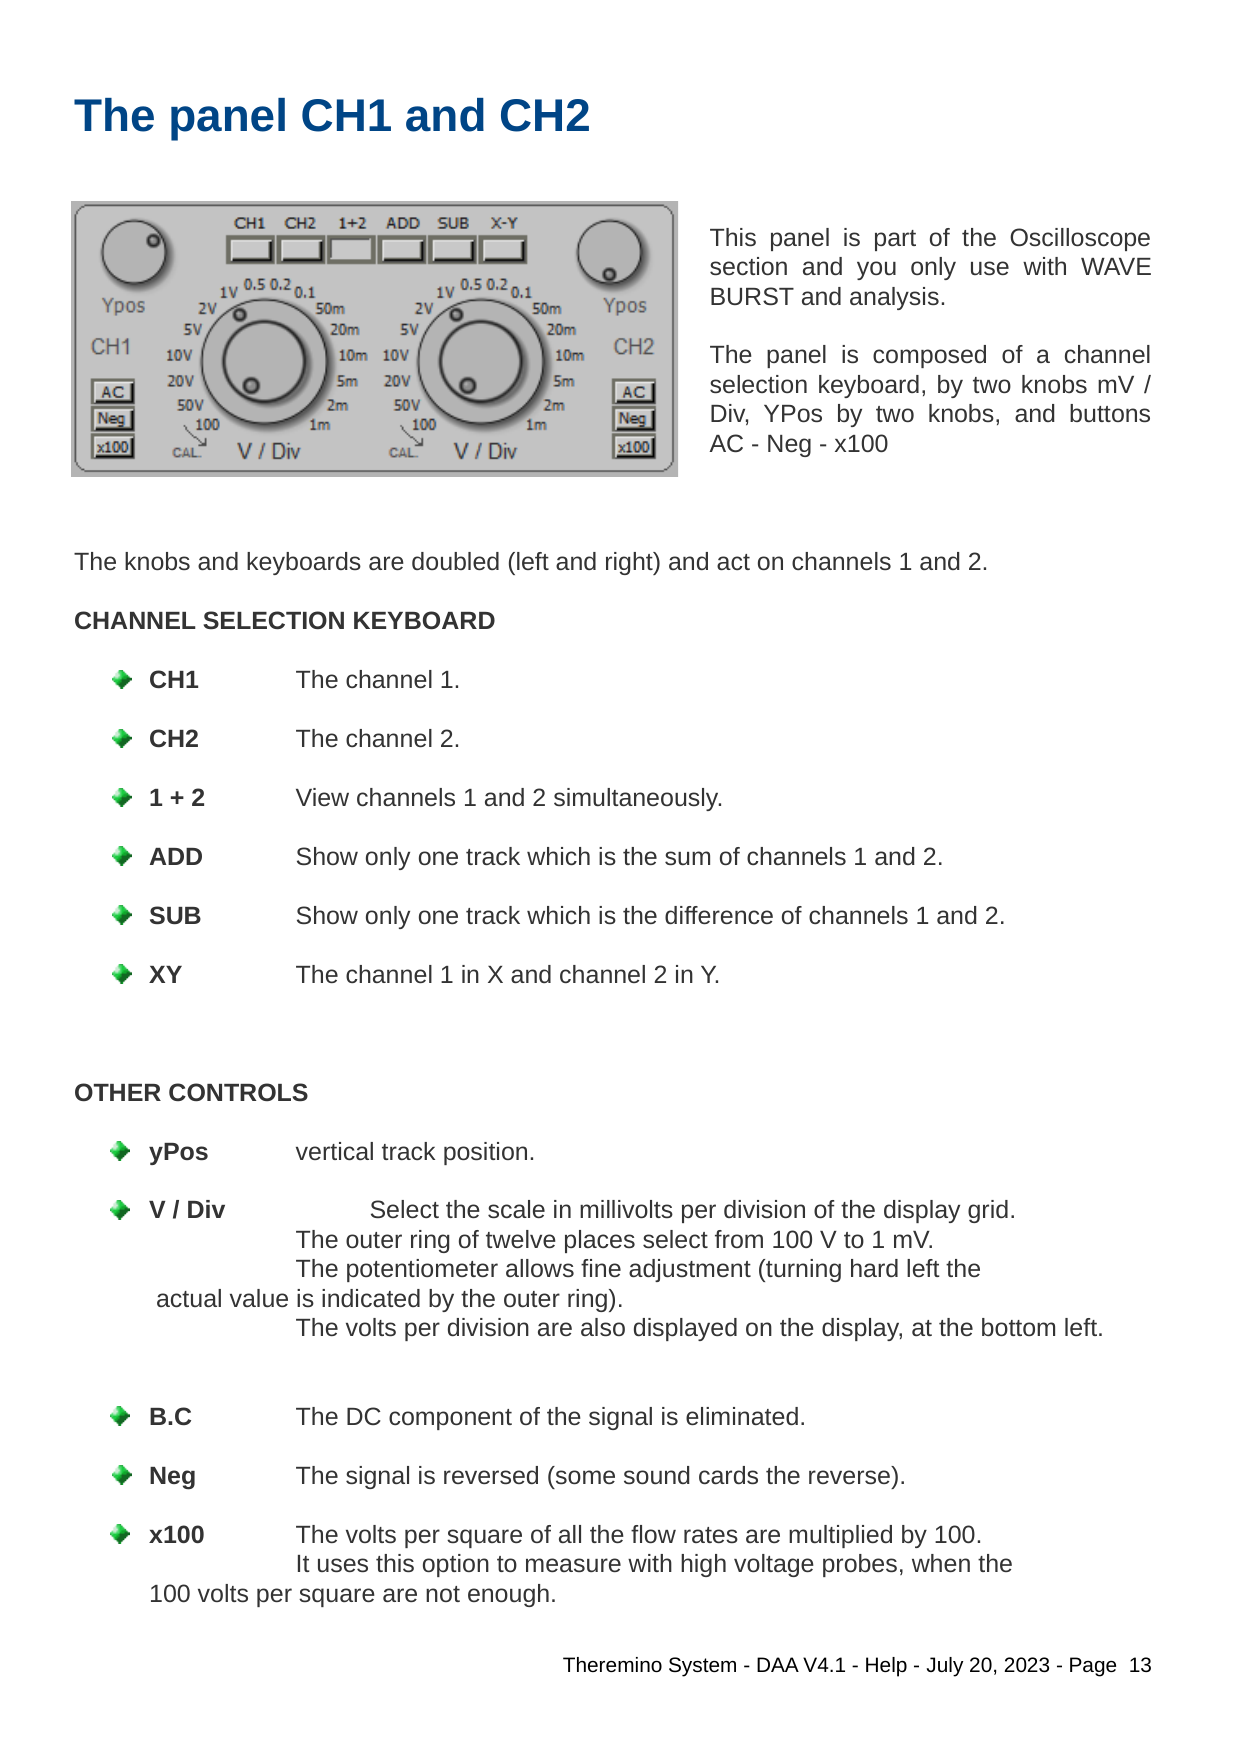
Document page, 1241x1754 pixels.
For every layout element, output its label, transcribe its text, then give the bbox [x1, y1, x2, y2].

list yPos vertical track position. [109, 1136, 1152, 1166]
picture [112, 788, 132, 807]
picture [112, 846, 132, 866]
list Neg The signal is reversed (some sound cards the reverse). [111, 1461, 1152, 1490]
list x100 The volts per square of all the flow rates are multiplied by 100. It uses this option to measure with high voltage probes, when the 100 volts per square are not enough. [109, 1519, 1152, 1608]
picture [112, 964, 132, 984]
picture [112, 1465, 132, 1485]
text CHANNEL SELECTION KEYBOARD [74, 606, 1152, 635]
subtitle The panel CH1 and CH2 [74, 89, 1152, 199]
list V / Div Select the scale in millivolts per division of the display grid. The outer ring of twelve places select from 100 V to 1 mV. The potentiometer allows fine adjustment (turning hard left the actual value is indicated by the outer ring). The volts per division are also displayed on the display, at the bottom left. [109, 1195, 1152, 1372]
picture [112, 905, 132, 925]
picture [112, 670, 132, 689]
list SUB Show only one track which is the difference of channels 1 and 2. [111, 901, 1152, 930]
list 1 + 2 View channels 1 and 2 simultaneously. [111, 783, 1152, 812]
list ADD Show only one track which is the sum of channels 1 and 2. [111, 842, 1152, 871]
list B.C The DC component of the signal is eliminated. [109, 1402, 1152, 1431]
text This panel is part of the Oscilloscope section and you only use with WAVE BURST and analysis. [69, 199, 1152, 478]
picture [110, 1524, 130, 1544]
picture [110, 1141, 130, 1161]
picture [71, 201, 679, 477]
list CH1 The channel 1. [111, 665, 1152, 694]
picture [110, 1200, 130, 1220]
text The panel is composed of a channel selection keyboard, by two knobs mV / Div, YPos by two knobs, and buttons AC - Neg - x100 [680, 340, 1152, 458]
list XY The channel 1 in X and channel 2 in Y. [111, 959, 1152, 989]
picture [110, 1406, 130, 1426]
list CH2 The channel 2. [111, 724, 1152, 753]
picture [112, 729, 132, 748]
text OTHER CONTROLS [74, 1077, 1152, 1107]
text The knobs and keyboards are doubled (left and right) and act on channels 1 and 2. [74, 547, 1152, 576]
